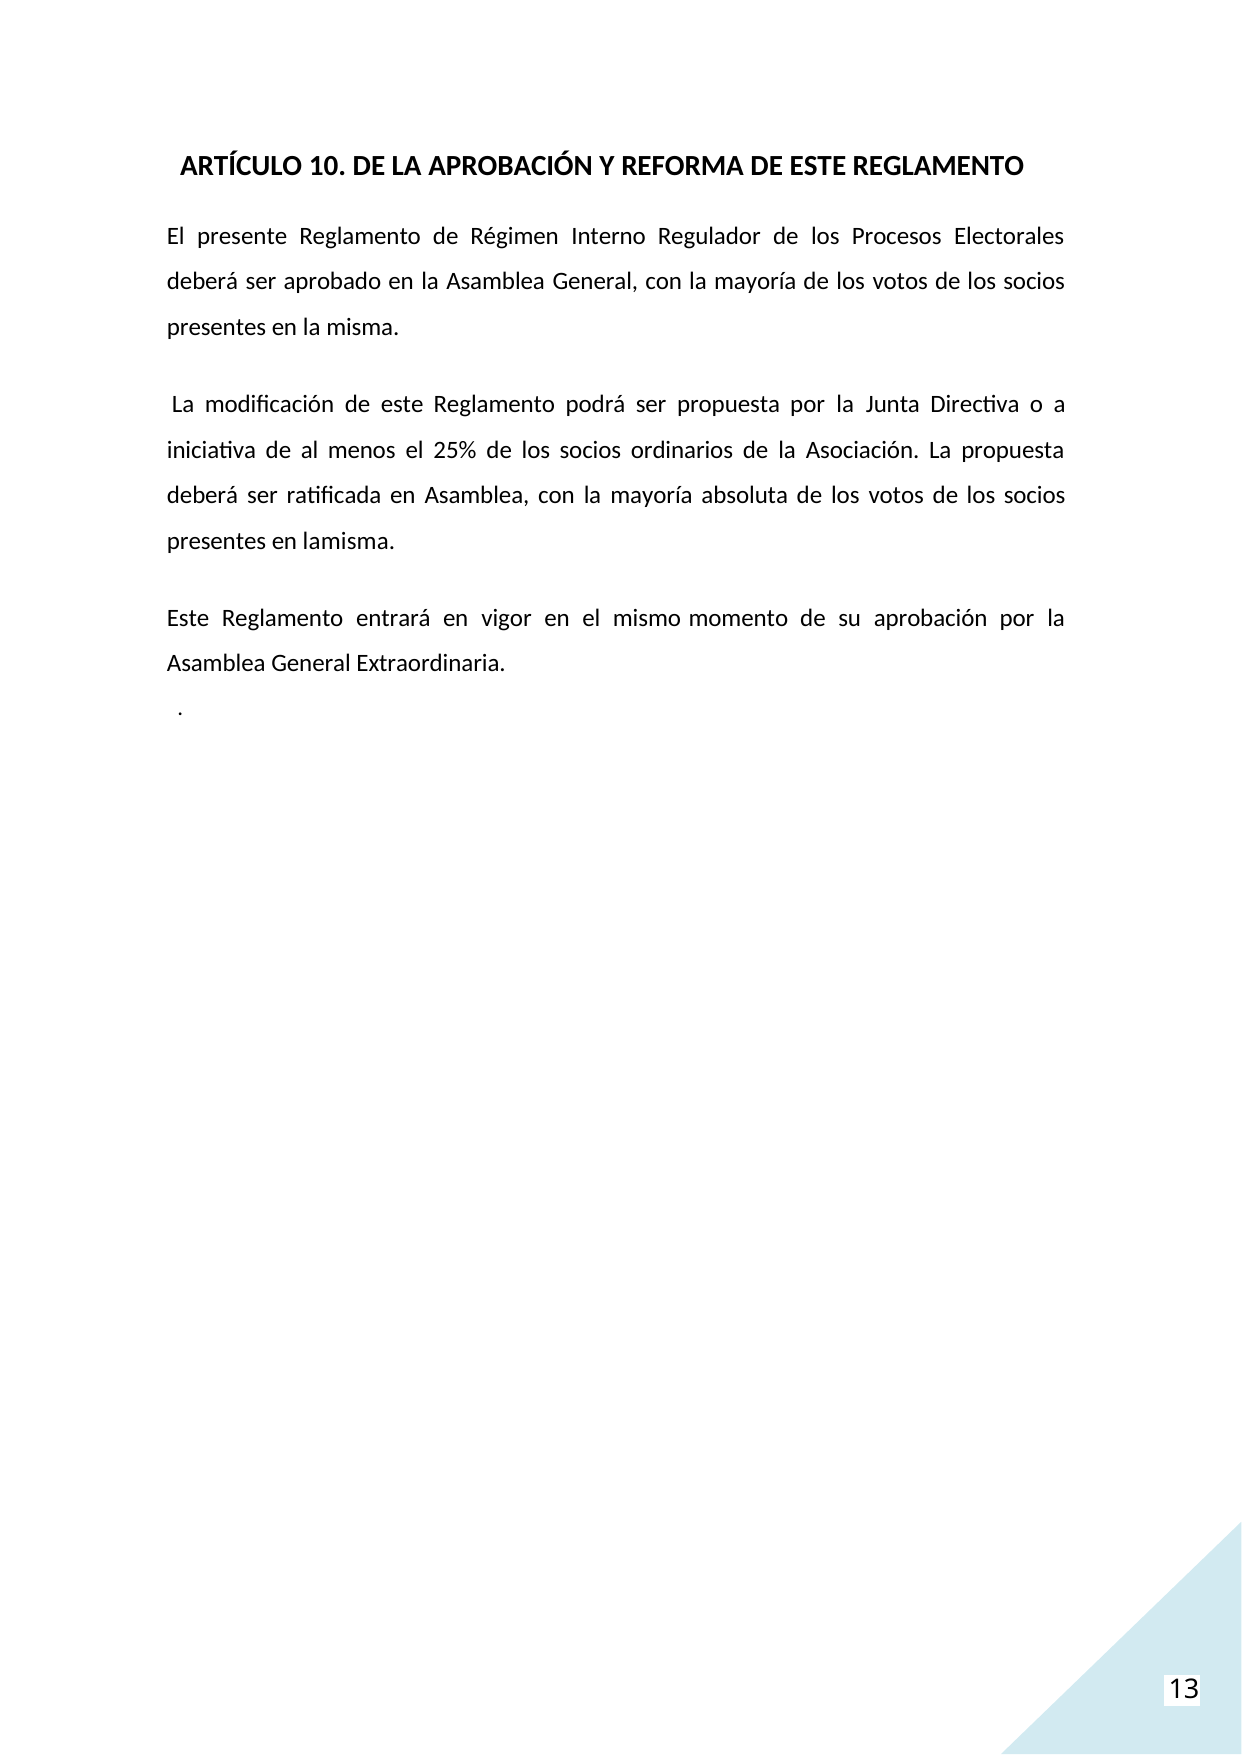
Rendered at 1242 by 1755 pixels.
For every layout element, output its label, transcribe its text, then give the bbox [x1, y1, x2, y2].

text Este Reglamento entrará en vigor en el mismo momento de su aprobación por la Asamblea General Extraordinaria. [167, 602, 1065, 678]
text El presente Reglamento de Régimen Interno Regulador de los Procesos Electorales deberá ser aprobado en la Asamblea General, con la mayoría de los votos de los socios presentes en la misma. [167, 220, 1065, 341]
text . [177, 693, 1242, 721]
text La modificación de este Reglamento podrá ser propuesta por la Junta Directiva o a iniciativa de al menos el 25% de los socios ordinarios de la Asociación. La propuesta deberá ser ratificada en Asamblea, con la mayoría absoluta de los votos de los socios presentes en lamisma. [167, 388, 1065, 556]
subtitle ARTÍCULO 10. DE LA APROBACIÓN Y REFORMA DE ESTE REGLAMENTO [180, 147, 1242, 183]
